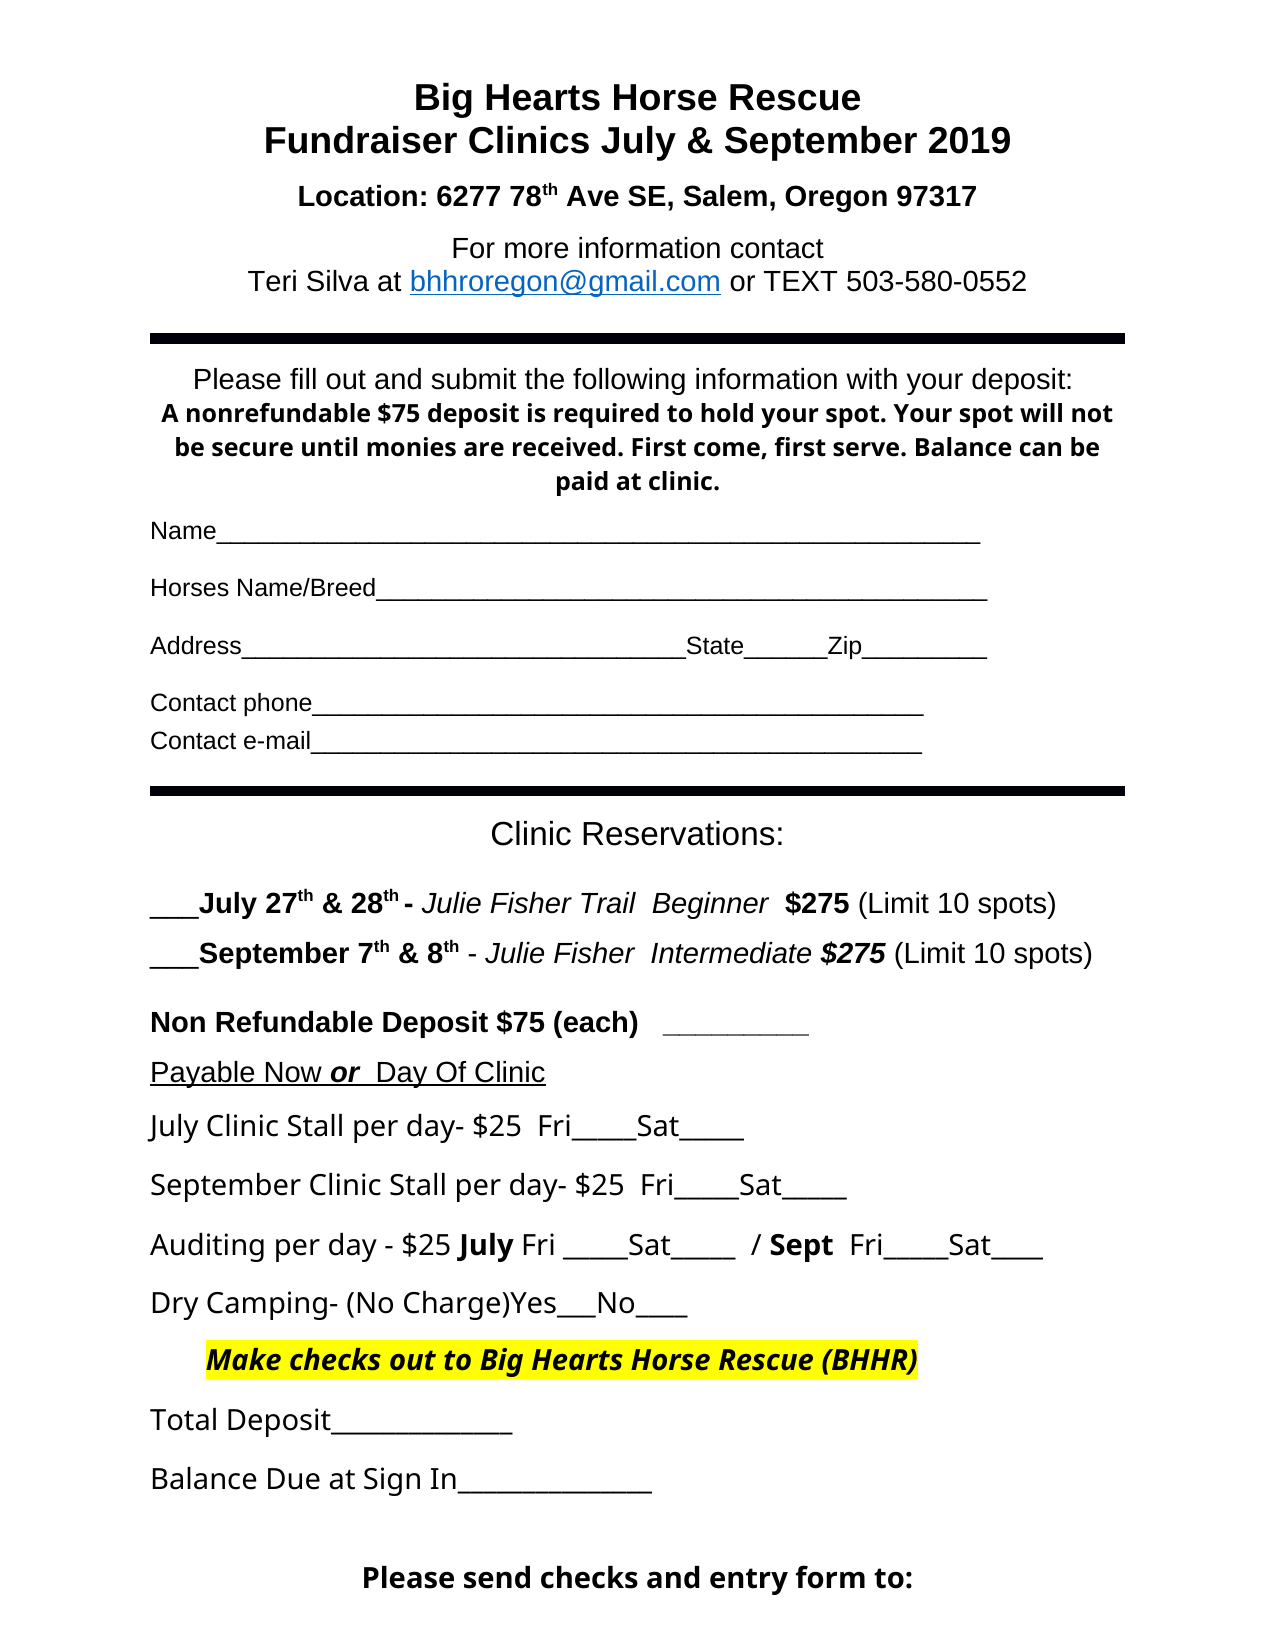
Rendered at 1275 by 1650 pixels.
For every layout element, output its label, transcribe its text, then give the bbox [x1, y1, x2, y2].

text Make checks out to Big Hearts Horse Rescue (BHHR) [150, 1339, 1125, 1379]
text Please fill out and submit the following information with your deposit: [150, 362, 1125, 396]
text ___September 7th & 8th - Julie Fisher Intermediate $275 (Limit 10 spots) [150, 936, 1125, 970]
text September Clinic Stall per day- $25 Fri_____Sat_____ [150, 1165, 1125, 1204]
text Non Refundable Deposit $75 (each) _________ [150, 1004, 1125, 1038]
text Payable Now or Day Of Clinic [150, 1055, 1125, 1088]
text Fundraiser Clinics July & September 2019 [150, 118, 1125, 161]
text Horses Name/Breed____________________________________________ [150, 573, 1125, 602]
text July Clinic Stall per day- $25 Fri_____Sat_____ [150, 1105, 1125, 1145]
text Contact e-mail____________________________________________ [150, 726, 1125, 755]
text Balance Due at Sign In_______________ [150, 1458, 1125, 1498]
text For more information contact [150, 231, 1125, 264]
text Dry Camping- (No Charge)Yes___No____ [150, 1282, 1125, 1322]
text ___July 27th & 28th - Julie Fisher Trail Beginner $275 (Limit 10 spots) [150, 886, 1125, 919]
text Address________________________________State______Zip_________ [150, 631, 1125, 659]
text Location: 6277 78th Ave SE, Salem, Oregon 97317 [150, 179, 1125, 213]
text A nonrefundable $75 deposit is required to hold your spot. Your spot will not be secure until monies are received. First come, first serve. Balance can be paid at clinic. [150, 396, 1125, 498]
text Name_______________________________________________________ [150, 516, 1125, 544]
text Auditing per day - $25 July Fri _____Sat_____ / Sept Fri_____Sat____ [150, 1224, 1125, 1264]
text Big Hearts Horse Rescue [150, 75, 1125, 118]
text Teri Silva at bhhroregon@gmail.com or TEXT 503-580-0552 [150, 264, 1125, 298]
text Contact phone____________________________________________ [150, 688, 1125, 717]
text Clinic Reservations: [150, 814, 1125, 852]
text Total Deposit______________ [150, 1399, 1125, 1439]
text Please send checks and entry form to: [150, 1558, 1125, 1597]
